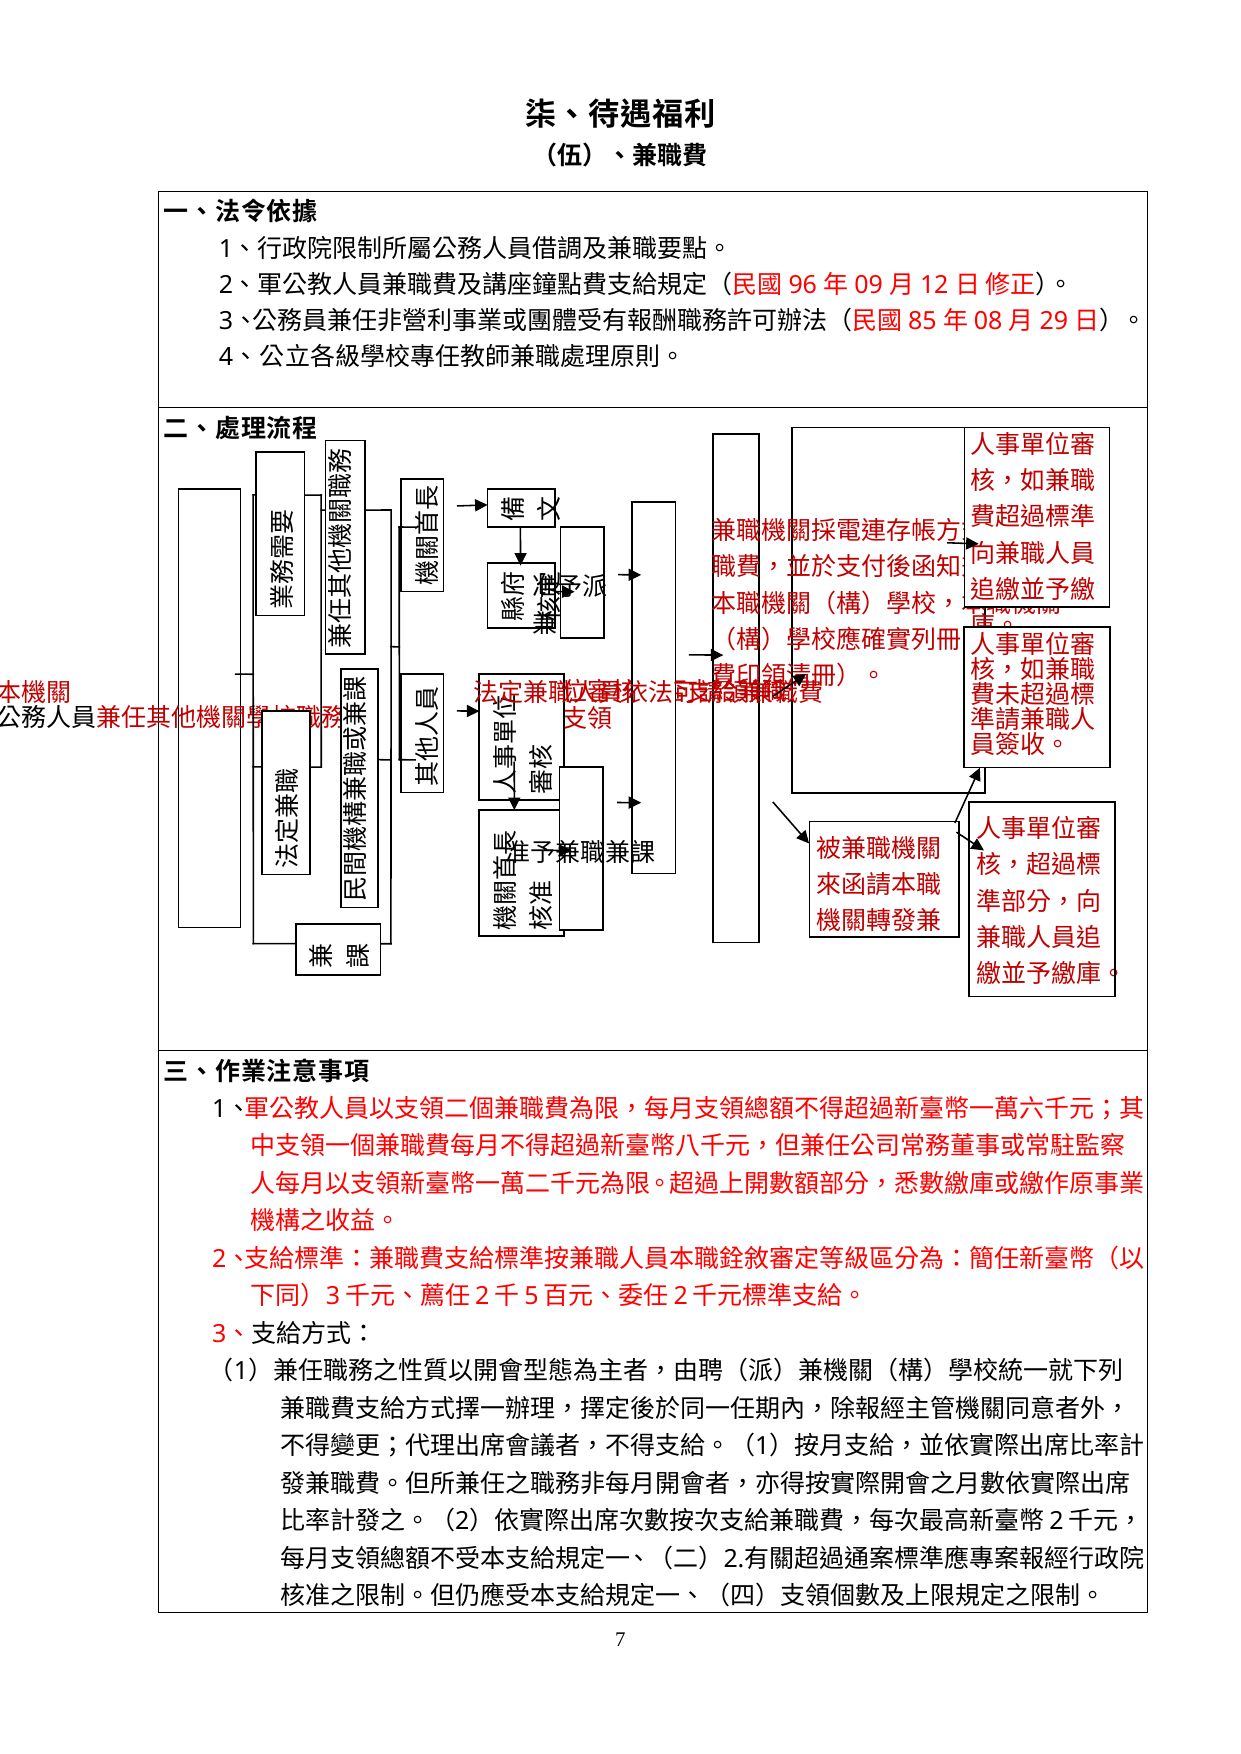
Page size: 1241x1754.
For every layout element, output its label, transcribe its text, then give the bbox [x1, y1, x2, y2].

table_cell 三、作業注意事項 1、軍公教人員以支領二個兼職費為限，每月支領總額不得超過新臺幣一萬六千元；其中支領一個兼職費每月不得超過新臺幣八千元，但兼任公司常務董事或常駐監察人每月以支領新臺幣一萬二千元為限。超過上開數額部分，悉數繳庫或繳作原事業機構之收益。 2、支給標準：兼職費支給標準按兼職人員本職銓敘審定等級區分為：簡任新臺幣（以下同）3千元、薦任2千5百元、委任2千元標準支給。 3、支給方式： （1）兼任職務之性質以開會型態為主者，由聘（派）兼機關（構）學校統一就下列兼職費支給方式擇一辦理，擇定後於同一任期內，除報經主管機關同意者外，不得變更；代理出席會議者，不得支給。（1）按月支給，並依實際出席比率計發兼職費。但所兼任之職務非每月開會者，亦得按實際開會之月數依實際出席比率計發之。（2）依實際出席次數按次支給兼職費，每次最高新臺幣2千元，每月支領總額不受本支給規定一、（二）2.有關超過通案標準應專案報經行政院核准之限制。但仍應受本支給規定一、（四）支領個數及上限規定之限制。 [159, 1051, 1147, 1612]
table_header 一、法令依據 1、行政院限制所屬公務人員借調及兼職要點。 2、軍公教人員兼職費及講座鐘點費支給規定（民國 96 年 09 月 12 日 修正）。 3、公務員兼任非營利事業或團體受有報酬職務許可辦法（民國 85 年 08 月 29 日）。 4、公立各級學校專任教師兼職處理原則。 [159, 192, 1147, 407]
subtitle （伍）、兼職費 [148, 134, 1092, 172]
table_cell 二、處理流程 [159, 408, 1147, 1050]
text 柒、待遇福利 [148, 89, 1092, 134]
